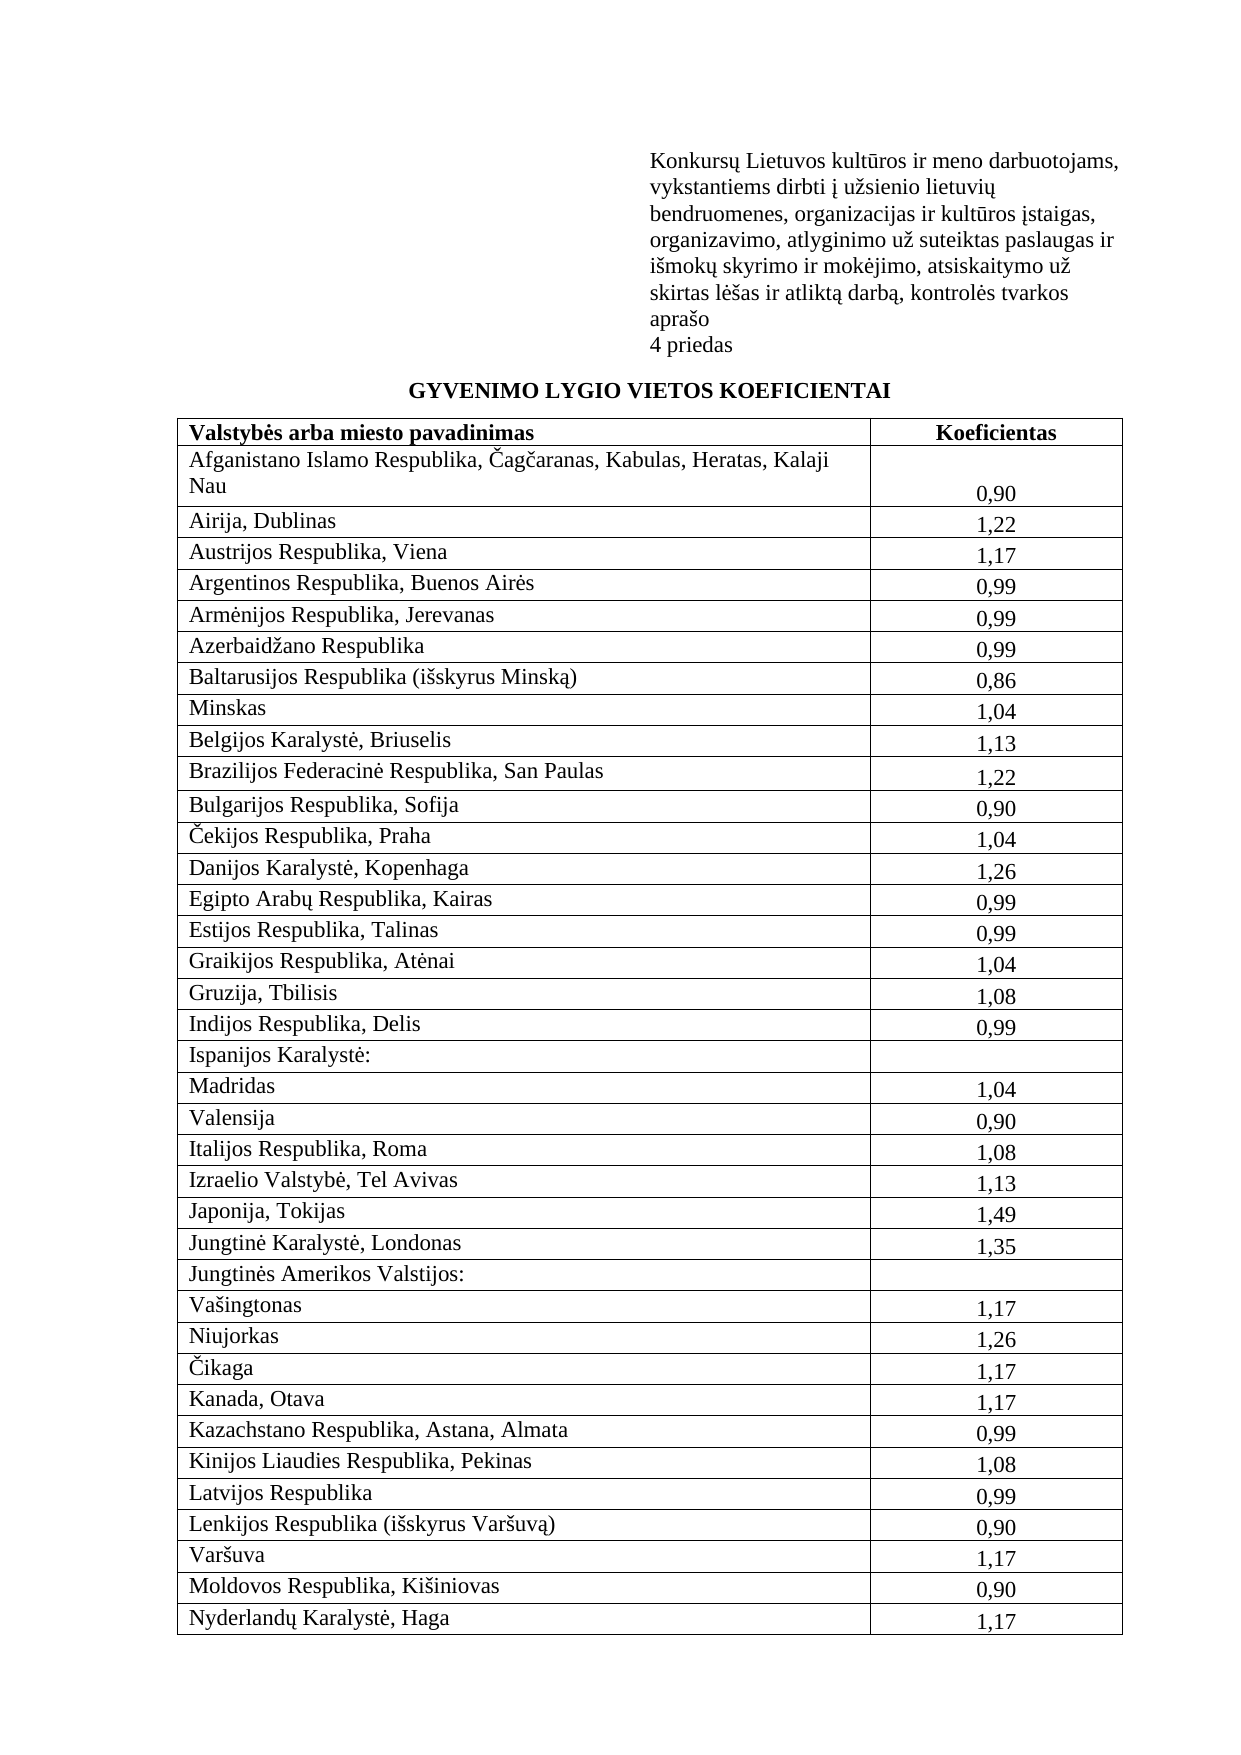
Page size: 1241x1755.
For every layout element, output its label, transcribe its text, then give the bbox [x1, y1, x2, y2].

table_cell 1,04 [871, 1073, 1122, 1103]
table_cell Lenkijos Respublika (išskyrus Varšuvą) [178, 1510, 870, 1540]
text Konkursų Lietuvos kultūros ir meno darbuotojams, vykstantiems dirbti į užsienio lietuvių bendruomenes, organizacijas ir kultūros įstaigas, organizavimo, atlyginimo už suteiktas paslaugas ir išmokų skyrimo ir mokėjimo, atsiskaitymo už skirtas lėšas ir atliktą darbą, kontrolės tvarkos aprašo [649, 147, 1122, 331]
table_cell 1,17 [871, 1354, 1122, 1384]
table_cell Austrijos Respublika, Viena [178, 538, 870, 568]
table_cell 0,90 [871, 446, 1122, 506]
table_cell Danijos Karalystė, Kopenhaga [178, 854, 870, 884]
table_cell 1,22 [871, 757, 1122, 790]
table_cell Kanada, Otava [178, 1385, 870, 1415]
table_cell Armėnijos Respublika, Jerevanas [178, 601, 870, 631]
table_cell Brazilijos Federacinė Respublika, San Paulas [178, 757, 870, 790]
table_cell Azerbaidžano Respublika [178, 632, 870, 662]
table_cell 1,26 [871, 854, 1122, 884]
table_cell Kinijos Liaudies Respublika, Pekinas [178, 1448, 870, 1478]
table_header Koeficientas [871, 419, 1122, 445]
table_cell 0,86 [871, 663, 1122, 693]
text 4 priedas [649, 331, 1122, 358]
table_cell Jungtinės Amerikos Valstijos: [178, 1260, 870, 1290]
table_cell Italijos Respublika, Roma [178, 1135, 870, 1165]
table_cell 1,08 [871, 1448, 1122, 1478]
table_cell Jungtinė Karalystė, Londonas [178, 1229, 870, 1259]
table_cell Kazachstano Respublika, Astana, Almata [178, 1416, 870, 1447]
table_cell Japonija, Tokijas [178, 1198, 870, 1228]
table_cell Latvijos Respublika [178, 1479, 870, 1509]
table_cell Valensija [178, 1104, 870, 1134]
table_cell Čikaga [178, 1354, 870, 1384]
table_cell Čekijos Respublika, Praha [178, 823, 870, 853]
table_cell Minskas [178, 695, 870, 725]
table_cell 1,08 [871, 1135, 1122, 1165]
table_cell 0,90 [871, 1510, 1122, 1540]
table_cell 1,04 [871, 695, 1122, 725]
table_cell 1,13 [871, 726, 1122, 756]
table_cell 0,99 [871, 916, 1122, 947]
table_cell 1,17 [871, 1541, 1122, 1572]
table_cell 1,17 [871, 1291, 1122, 1322]
table_cell 1,17 [871, 1604, 1122, 1634]
text GYVENIMO LYGIO VIETOS KOEFICIENTAI [177, 377, 1122, 403]
table_cell 0,99 [871, 885, 1122, 915]
table_cell 0,99 [871, 1416, 1122, 1447]
table_cell Ispanijos Karalystė: [178, 1041, 870, 1072]
table_cell 1,04 [871, 948, 1122, 978]
table_cell 0,90 [871, 791, 1122, 822]
table_cell [871, 1260, 1122, 1290]
table_cell Izraelio Valstybė, Tel Avivas [178, 1166, 870, 1197]
table_cell 1,49 [871, 1198, 1122, 1228]
table_header Valstybės arba miesto pavadinimas [178, 419, 870, 445]
table_cell 1,08 [871, 979, 1122, 1009]
table_cell Argentinos Respublika, Buenos Airės [178, 570, 870, 600]
table_cell Gruzija, Tbilisis [178, 979, 870, 1009]
table_cell Nyderlandų Karalystė, Haga [178, 1604, 870, 1634]
table_cell Indijos Respublika, Delis [178, 1010, 870, 1040]
table_cell 1,04 [871, 823, 1122, 853]
table_cell [871, 1041, 1122, 1072]
table_cell 0,99 [871, 1010, 1122, 1040]
table_cell 1,22 [871, 507, 1122, 537]
table_cell 0,90 [871, 1573, 1122, 1603]
table_cell Belgijos Karalystė, Briuselis [178, 726, 870, 756]
table_cell Moldovos Respublika, Kišiniovas [178, 1573, 870, 1603]
table_cell 1,17 [871, 1385, 1122, 1415]
table_cell Airija, Dublinas [178, 507, 870, 537]
table_cell 1,35 [871, 1229, 1122, 1259]
table_cell Afganistano Islamo Respublika, Čagčaranas, Kabulas, Heratas, Kalaji Nau [178, 446, 870, 506]
table_cell 1,17 [871, 538, 1122, 568]
table_cell Vašingtonas [178, 1291, 870, 1322]
table_cell Estijos Respublika, Talinas [178, 916, 870, 947]
table_cell 0,99 [871, 570, 1122, 600]
table_cell Varšuva [178, 1541, 870, 1572]
table_cell 0,99 [871, 632, 1122, 662]
table_cell Bulgarijos Respublika, Sofija [178, 791, 870, 822]
table_cell Baltarusijos Respublika (išskyrus Minską) [178, 663, 870, 693]
table_cell 0,99 [871, 601, 1122, 631]
table_cell Egipto Arabų Respublika, Kairas [178, 885, 870, 915]
table_cell Madridas [178, 1073, 870, 1103]
table_cell 1,26 [871, 1323, 1122, 1353]
table_cell Graikijos Respublika, Atėnai [178, 948, 870, 978]
table_cell 0,90 [871, 1104, 1122, 1134]
table_cell 0,99 [871, 1479, 1122, 1509]
table_cell Niujorkas [178, 1323, 870, 1353]
table_cell 1,13 [871, 1166, 1122, 1197]
